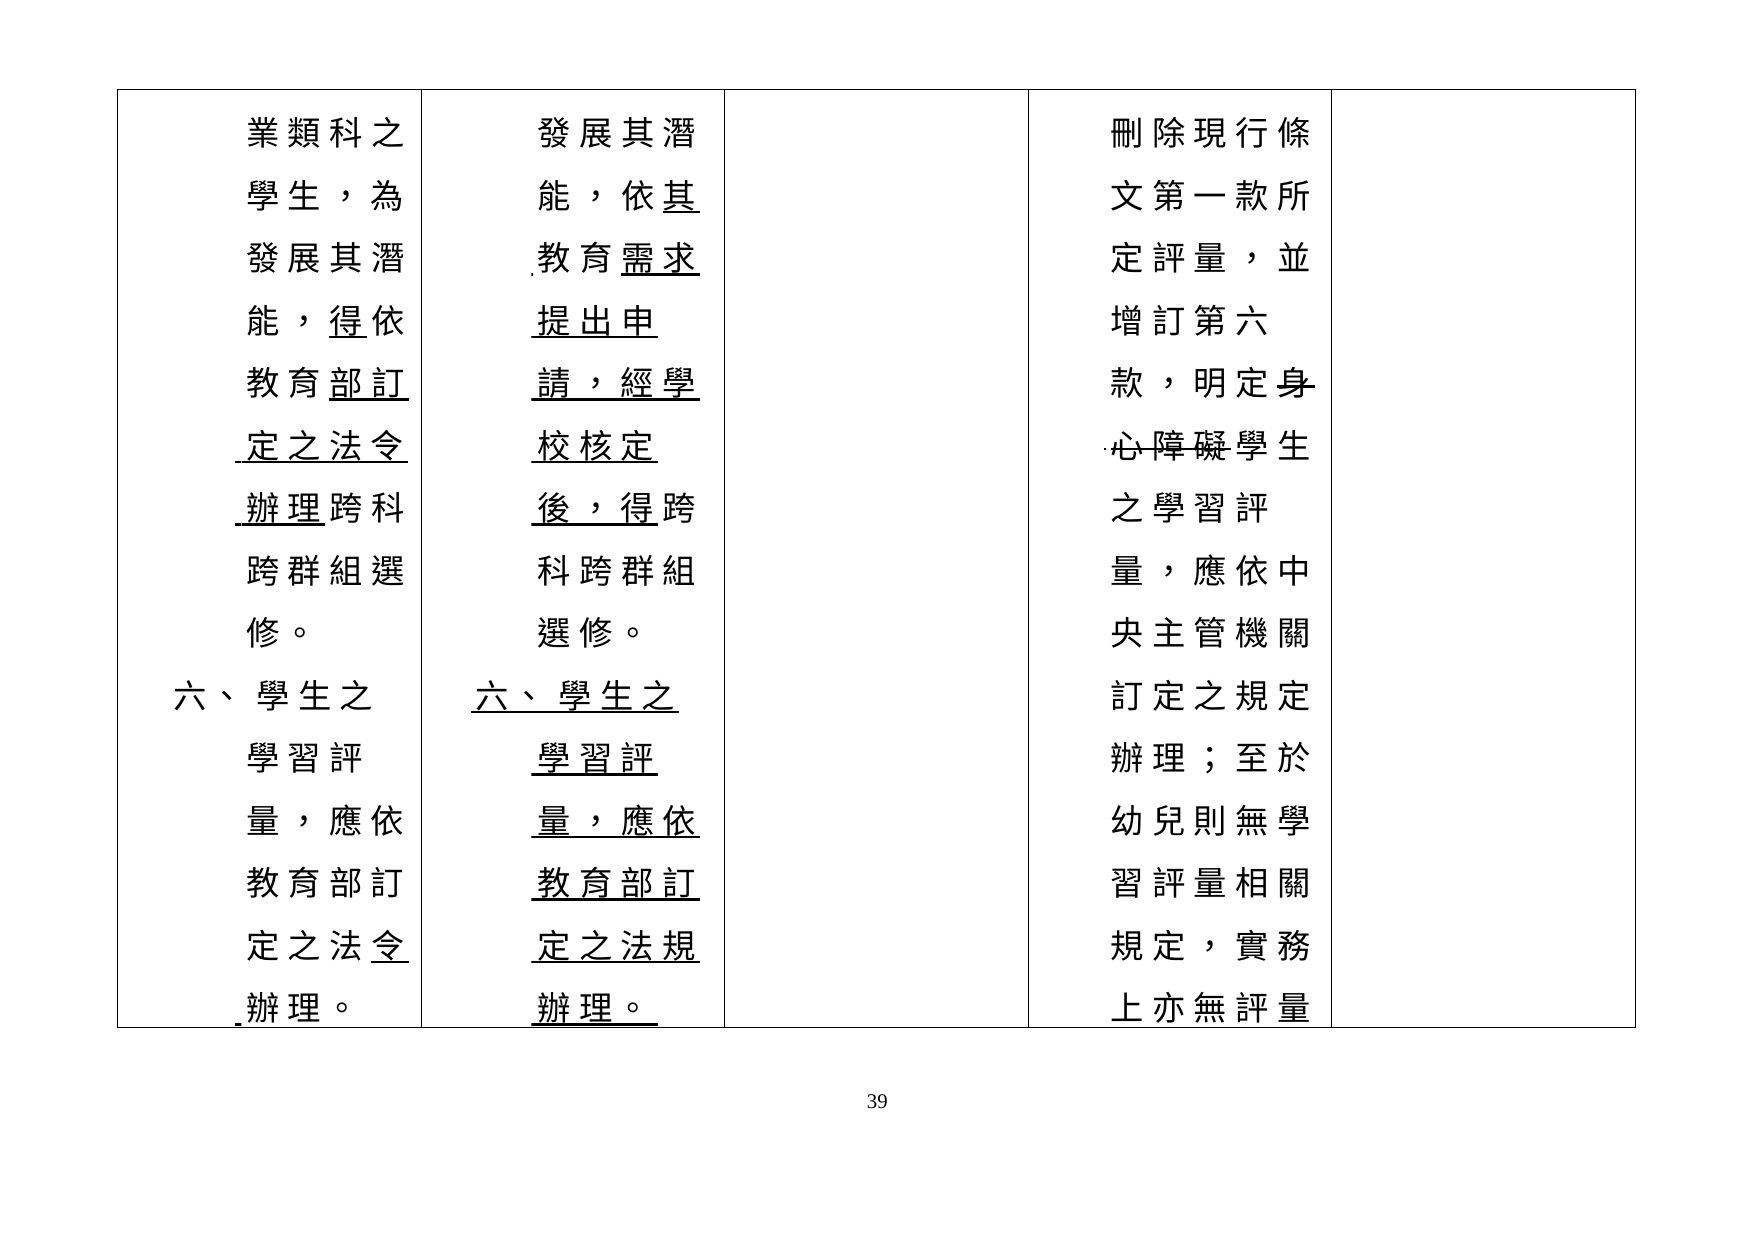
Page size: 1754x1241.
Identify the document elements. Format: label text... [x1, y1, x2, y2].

table_cell 發展其潛能，依其教育需求提出申請，經學校核定後，得跨科跨群組選修。 六、學生之學習評量，應依教育部訂定之法規辦理。 [422, 90, 724, 1027]
table_cell 刪除現行條文第一款所定評量，並增訂第六款，明定身心障礙學生之學習評量，應依中央主管機關訂定之規定辦理；至於幼兒則無學習評量相關規定，實務上亦無評量 [1029, 90, 1331, 1027]
table_cell [725, 90, 1028, 1027]
table_cell 業類科之學生，為發展其潛能，得依教育部訂定之法令辦理跨科跨群組選修。 六、學生之學習評量，應依教育部訂定之法令辦理。 [118, 90, 421, 1027]
table_cell [1332, 90, 1635, 1027]
